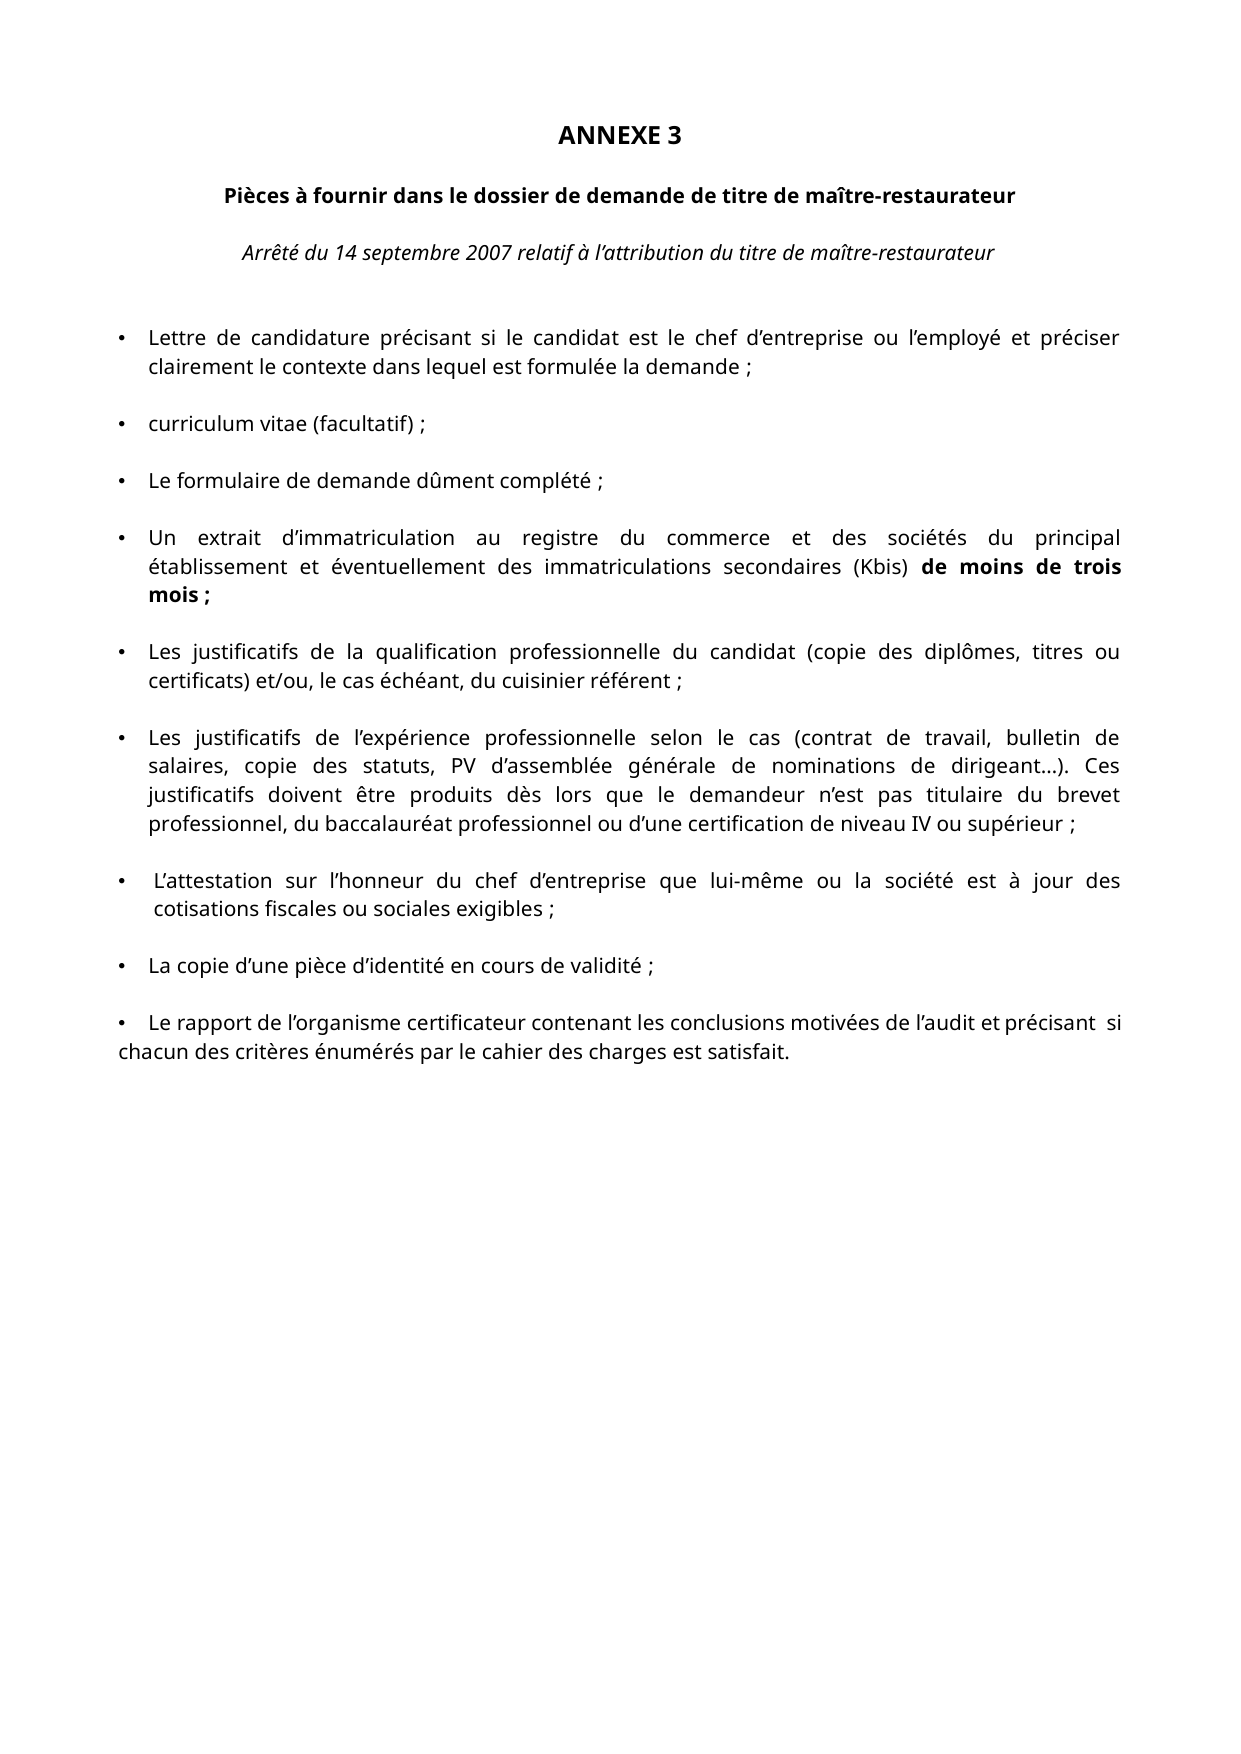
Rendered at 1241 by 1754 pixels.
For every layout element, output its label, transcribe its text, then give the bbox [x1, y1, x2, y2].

list Les justificatifs de l’expérience professionnelle selon le cas (contrat de travail, bulletin de salaires, copie des statuts, PV d’assemblée générale de nominations de dirigeant…). Ces justificatifs doivent être produits dès lors que le demandeur n’est pas titulaire du brevet professionnel, du baccalauréat professionnel ou d’une certification de niveau IV ou supérieur ; [118, 723, 1122, 837]
text Arrêté du 14 septembre 2007 relatif à l’attribution du titre de maître-restaurateur [118, 238, 1122, 266]
list Le formulaire de demande dûment complété ; [118, 466, 1122, 494]
list Le rapport de l’organisme certificateur contenant les conclusions motivées de l’audit et précisant si chacun des critères énumérés par le cahier des charges est satisfait. [118, 1008, 1122, 1065]
list Lettre de candidature précisant si le candidat est le chef d’entreprise ou l’employé et préciser clairement le contexte dans lequel est formulée la demande ; [118, 323, 1122, 380]
text ANNEXE 3 [118, 118, 1122, 152]
list Un extrait d’immatriculation au registre du commerce et des sociétés du principal établissement et éventuellement des immatriculations secondaires (Kbis) de moins de trois mois ; [118, 523, 1122, 609]
list Les justificatifs de la qualification professionnelle du candidat (copie des diplômes, titres ou certificats) et/ou, le cas échéant, du cuisinier référent ; [118, 637, 1122, 694]
text Pièces à fournir dans le dossier de demande de titre de maître-restaurateur [118, 181, 1122, 209]
list curriculum vitae (facultatif) ; [118, 409, 1122, 437]
list La copie d’une pièce d’identité en cours de validité ; [118, 951, 1122, 980]
list L’attestation sur l’honneur du chef d’entreprise que lui-même ou la société est à jour des cotisations fiscales ou sociales exigibles ; [118, 866, 1122, 923]
